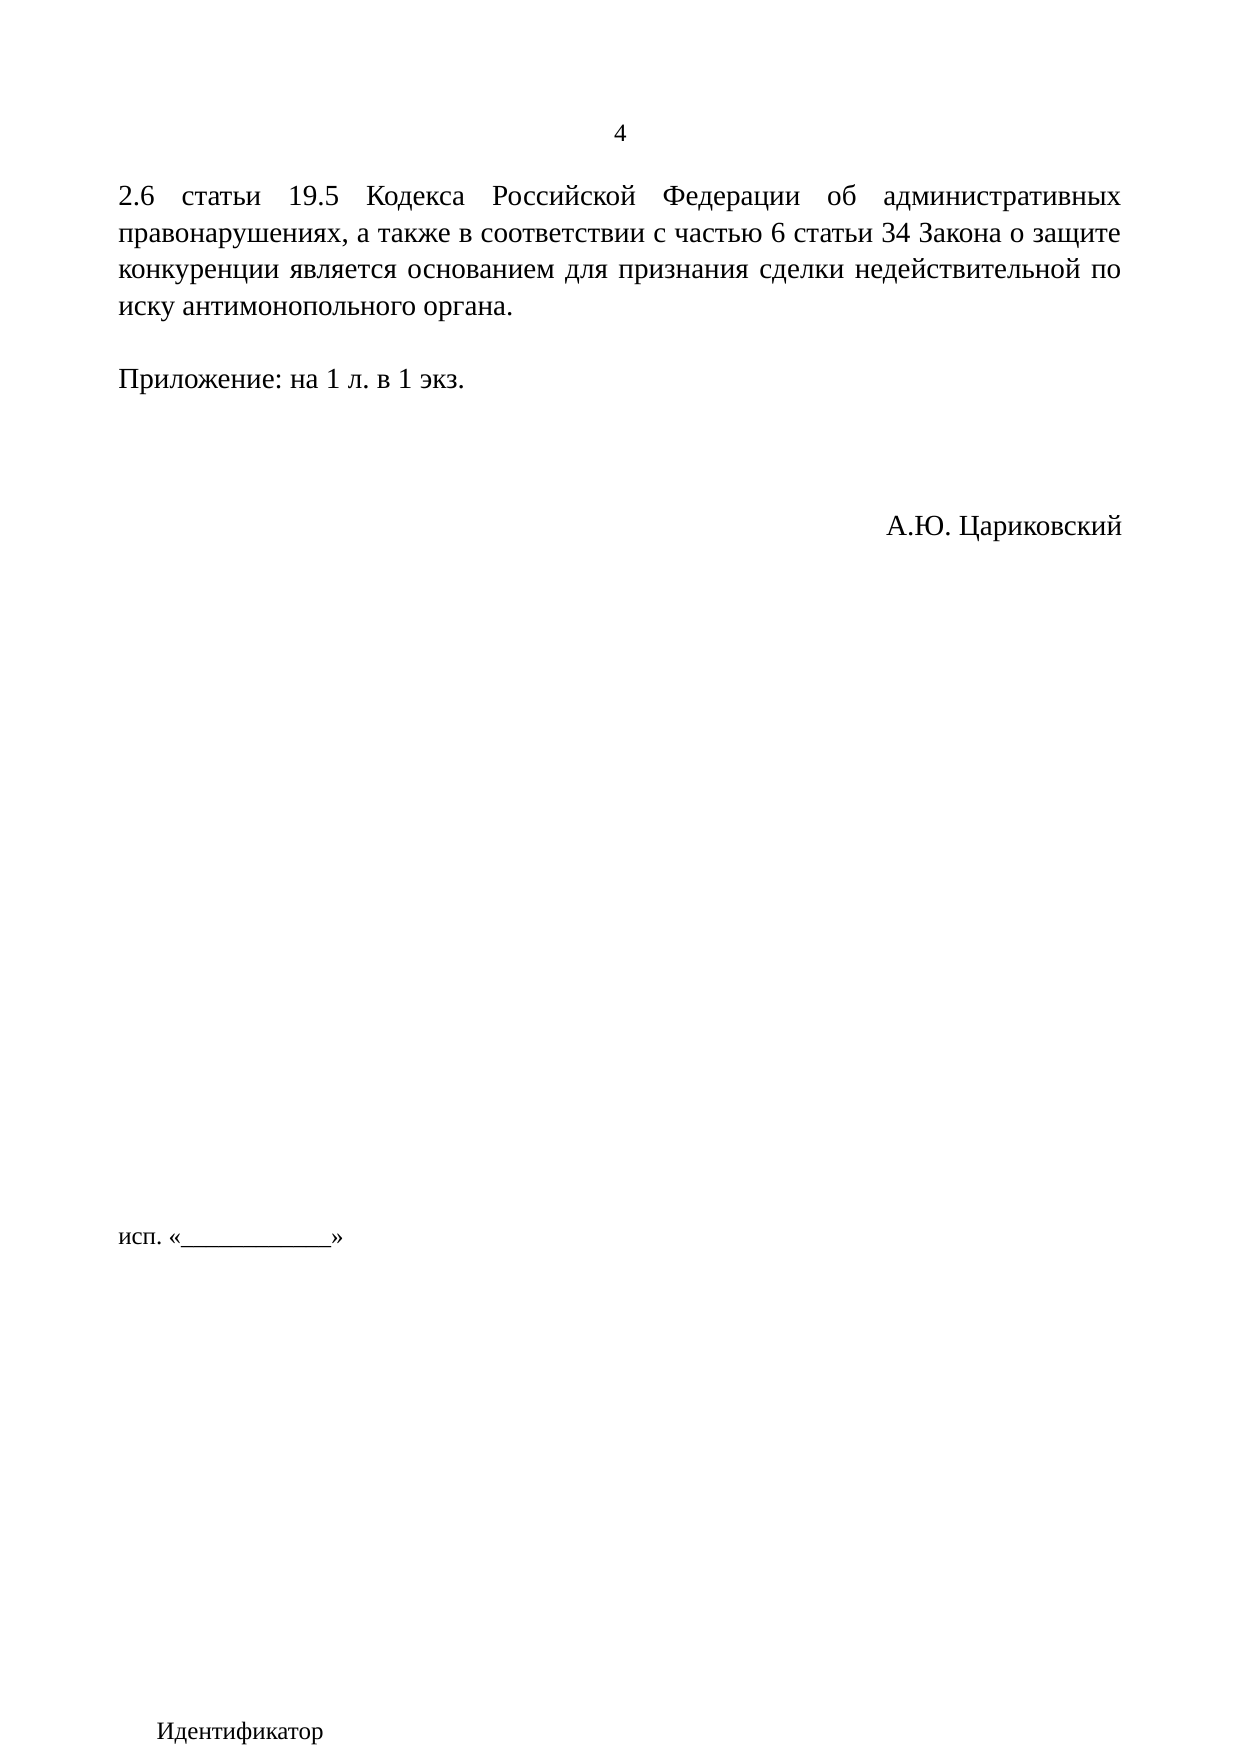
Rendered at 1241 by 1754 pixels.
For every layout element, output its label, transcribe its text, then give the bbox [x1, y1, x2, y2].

text А.Ю. Цариковский [118, 506, 1122, 543]
text 2.6 статьи 19.5 Кодекса Российской Федерации об административных правонарушениях, а также в соответствии с частью 6 статьи 34 Закона о защите конкуренции является основанием для признания сделки недействительной по иску антимонопольного органа. [118, 176, 1122, 323]
text Приложение: на 1 л. в 1 экз. [118, 360, 1122, 396]
text исп. «____________» [118, 1216, 1122, 1251]
